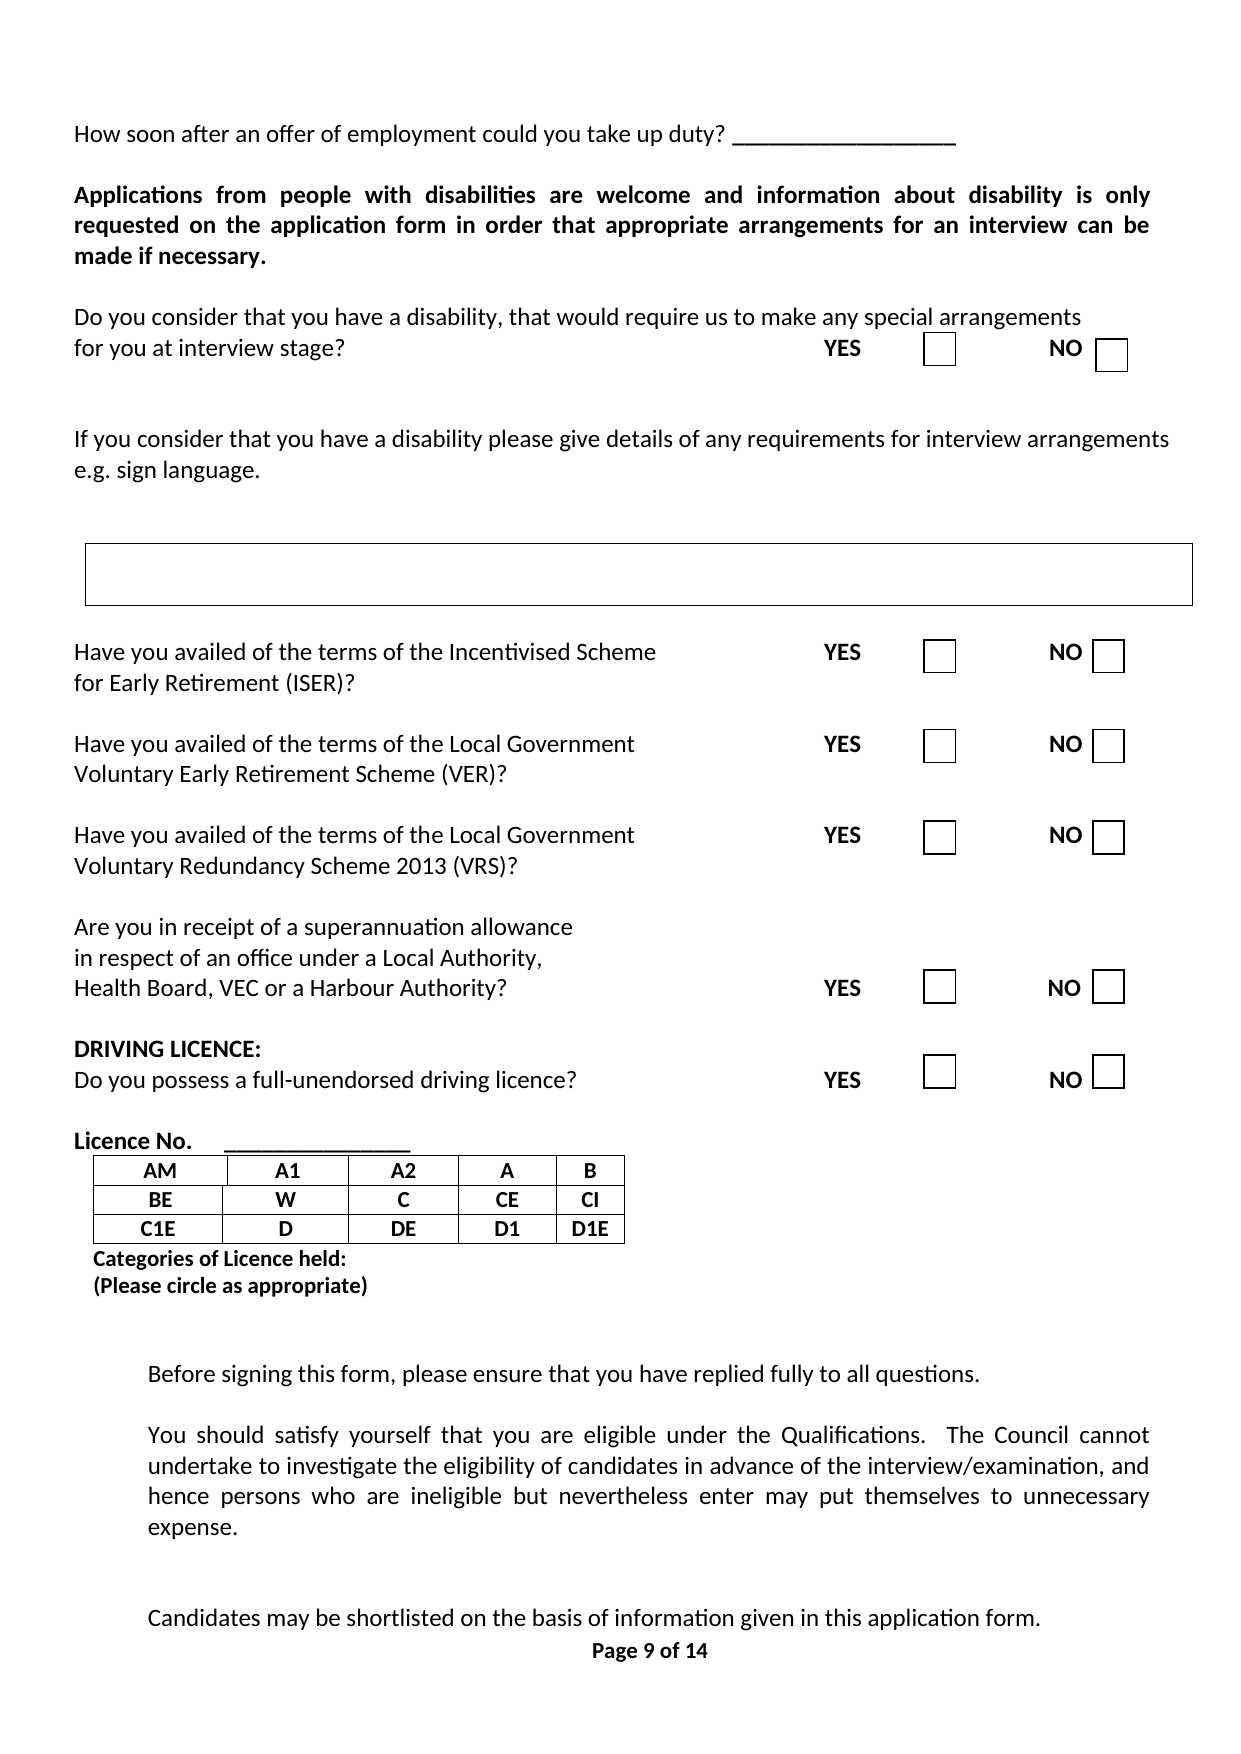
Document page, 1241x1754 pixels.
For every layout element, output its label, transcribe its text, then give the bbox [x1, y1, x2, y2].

table_cell DE [349, 1215, 458, 1243]
table_cell CI [557, 1186, 624, 1213]
table_cell D1E [557, 1215, 624, 1243]
text How soon after an offer of employment could you take up duty? __________________ [74, 118, 1152, 149]
text Are you in receipt of a superannuation allowance [74, 911, 1152, 942]
subtitle Health Board, VEC or a Harbour Authority? YES [74, 972, 923, 1003]
text NO [956, 820, 1092, 850]
table_header B [557, 1156, 624, 1184]
table_header A1 [228, 1156, 348, 1184]
text for Early Retirement (ISER)? [74, 667, 1152, 698]
table_cell C1E [94, 1215, 222, 1243]
text Have you availed of the terms of the Local Government YES NO [74, 728, 1152, 759]
text You should satisfy yourself that you are eligible under the Qualifications. The Council cannot undertake to investigate the eligibility of candidates in advance of the interview/examination, and hence persons who are ineligible but nevertheless enter may put themselves to unnecessary expense. [148, 1419, 1152, 1541]
subtitle for you at interview stage? YES [74, 332, 923, 362]
subtitle [1125, 972, 1240, 1003]
text Have you availed of the terms of the Local Government YES [74, 820, 923, 850]
subtitle NO [956, 972, 1092, 1003]
table_header Categories of Licence held: (Please circle as appropriate) [82, 1155, 1071, 1328]
text Before signing this form, please ensure that you have replied fully to all questions. [148, 1358, 1152, 1389]
text Candidates may be shortlisted on the basis of information given in this application form. [148, 1602, 1232, 1633]
subtitle Do you possess a full-unendorsed driving licence? YES NO [74, 1064, 1240, 1094]
table_cell W [223, 1186, 348, 1213]
subtitle NO [956, 332, 1240, 362]
text DRIVING LICENCE: [74, 1033, 1152, 1064]
text Voluntary Redundancy Scheme 2013 (VRS)? [74, 850, 1152, 881]
table_cell D1 [459, 1215, 556, 1243]
table_header [86, 544, 1192, 605]
text in respect of an office under a Local Authority, [74, 942, 1152, 972]
table_header A2 [349, 1156, 458, 1184]
subtitle Do you consider that you have a disability, that would require us to make any special arrangements [74, 301, 1240, 332]
text Have you availed of the terms of the Incentivised Scheme YES NO [74, 637, 1152, 667]
text Applications from people with disabilities are welcome and information about disability is only requested on the application form in order that appropriate arrangements for an interview can be made if necessary. [74, 179, 1152, 271]
text e.g. sign language. [74, 454, 1240, 484]
text Voluntary Early Retirement Scheme (VER)? [74, 759, 1152, 789]
text If you consider that you have a disability please give details of any requirements for interview arrangements [74, 423, 1240, 454]
table_cell BE [94, 1186, 222, 1213]
table_cell D [223, 1215, 348, 1243]
table_header AM [94, 1156, 227, 1184]
table_cell CE [459, 1186, 556, 1213]
table_header A [459, 1156, 556, 1184]
text Licence No. _______________ [74, 1125, 1152, 1155]
table_cell C [349, 1186, 458, 1213]
